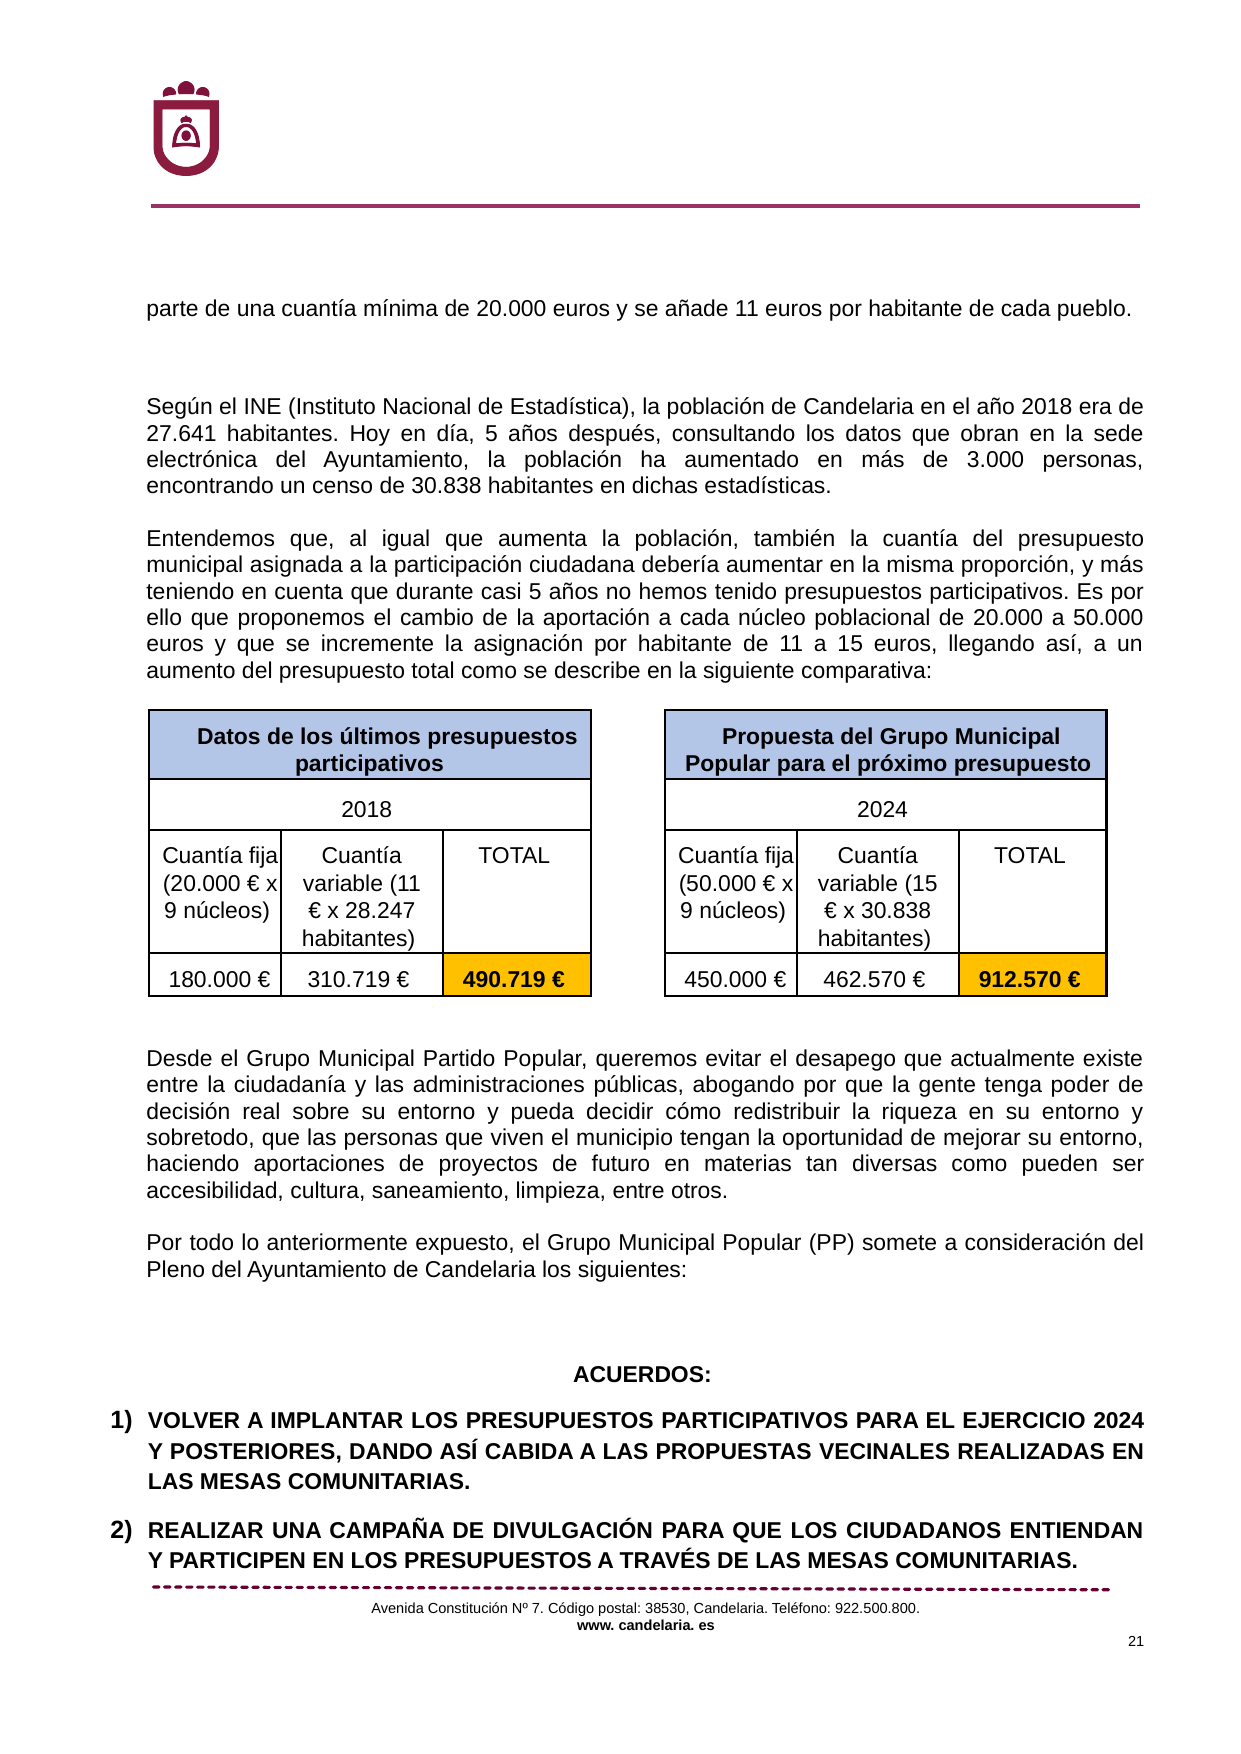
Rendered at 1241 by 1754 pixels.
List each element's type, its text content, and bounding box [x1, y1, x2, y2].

table_cell 2024 [666, 780, 1105, 829]
table_cell TOTAL [960, 831, 1105, 952]
table_cell Cuantía fija (20.000 € x 9 núcleos) [150, 831, 280, 952]
table_cell 180.000 € [150, 954, 280, 995]
list REALIZAR UNA CAMPAÑA DE DIVULGACIÓN PARA QUE LOS CIUDADANOS ENTIENDAN Y PARTICIPEN EN LOS PRESUPUESTOS A TRAVÉS DE LAS MESAS COMUNITARIAS. [110, 1514, 1145, 1573]
table_header Propuesta del Grupo Municipal Popular para el próximo presupuesto [666, 711, 1105, 778]
table_cell Cuantía fija (50.000 € x 9 núcleos) [666, 831, 796, 952]
text ACUERDOS: [148, 1361, 1143, 1387]
table_header Datos de los últimos presupuestos participativos [150, 711, 590, 778]
table_cell 2018 [150, 780, 590, 829]
text Por todo lo anteriormente expuesto, el Grupo Municipal Popular (PP) somete a consideración del Pleno del Ayuntamiento de Candelaria los siguientes: [146, 1229, 1144, 1282]
text Desde el Grupo Municipal Partido Popular, queremos evitar el desapego que actualmente existe entre la ciudadanía y las administraciones públicas, abogando por que la gente tenga poder de decisión real sobre su entorno y pueda decidir cómo redistribuir la riqueza en su entorno y sobretodo, que las personas que viven el municipio tengan la oportunidad de mejorar su entorno, haciendo aportaciones de proyectos de futuro en materias tan diversas como pueden ser accesibilidad, cultura, saneamiento, limpieza, entre otros. [146, 1045, 1144, 1203]
text parte de una cuantía mínima de 20.000 euros y se añade 11 euros por habitante de cada pueblo. [146, 295, 1144, 322]
table_cell Cuantía variable (11 € x 28.247 habitantes) [282, 831, 442, 952]
table_cell 450.000 € [666, 954, 796, 995]
table_cell 490.719 € [444, 954, 590, 995]
table_header [592, 709, 664, 995]
table_cell 912.570 € [960, 954, 1105, 995]
table_cell TOTAL [444, 831, 590, 952]
table_cell 310.719 € [282, 954, 442, 995]
text Según el INE (Instituto Nacional de Estadística), la población de Candelaria en el año 2018 era de 27.641 habitantes. Hoy en día, 5 años después, consultando los datos que obran en la sede electrónica del Ayuntamiento, la población ha aumentado en más de 3.000 personas, encontrando un censo de 30.838 habitantes en dichas estadísticas. [146, 393, 1144, 498]
table_cell 462.570 € [798, 954, 958, 995]
list VOLVER A IMPLANTAR LOS PRESUPUESTOS PARTICIPATIVOS PARA EL EJERCICIO 2024 Y POSTERIORES, DANDO ASÍ CABIDA A LAS PROPUESTAS VECINALES REALIZADAS EN LAS MESAS COMUNITARIAS. [110, 1405, 1145, 1494]
text Entendemos que, al igual que aumenta la población, también la cuantía del presupuesto municipal asignada a la participación ciudadana debería aumentar en la misma proporción, y más teniendo en cuenta que durante casi 5 años no hemos tenido presupuestos participativos. Es por ello que proponemos el cambio de la aportación a cada núcleo poblacional de 20.000 a 50.000 euros y que se incremente la asignación por habitante de 11 a 15 euros, llegando así, a un aumento del presupuesto total como se describe en la siguiente comparativa: [146, 525, 1144, 683]
table_cell Cuantía variable (15 € x 30.838 habitantes) [798, 831, 958, 952]
